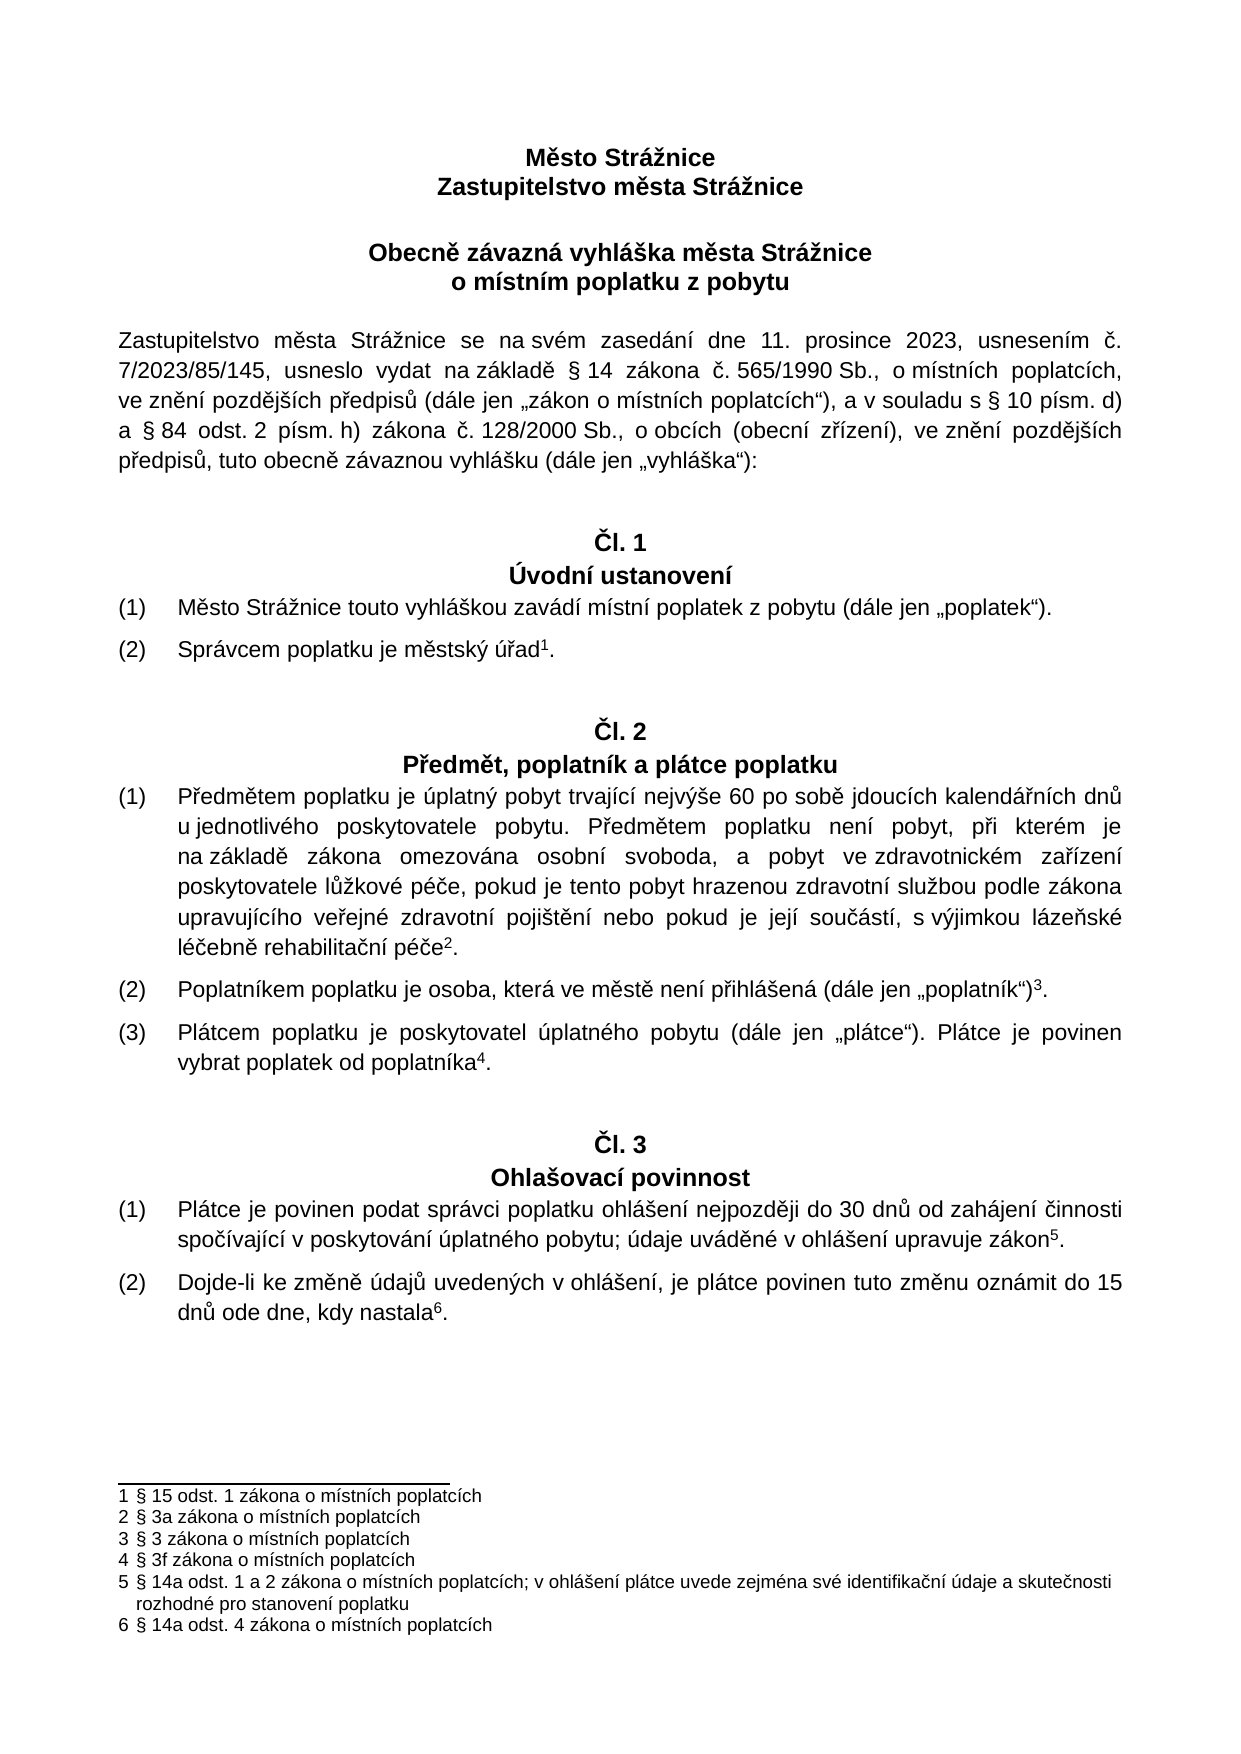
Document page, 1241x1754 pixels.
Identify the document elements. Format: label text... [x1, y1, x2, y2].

subtitle Čl. 1 Úvodní ustanovení [118, 528, 1122, 589]
list Plátcem poplatku je poskytovatel úplatného pobytu (dále jen „plátce“). Plátce je povinen vybrat poplatek od poplatníka. [118, 1019, 1122, 1076]
list Město Strážnice touto vyhláškou zavádí místní poplatek z pobytu (dále jen „poplatek“). [118, 594, 1122, 620]
list § 14a odst. 4 zákona o místních poplatcích [118, 1614, 1122, 1635]
text Zastupitelstvo města Strážnice se na svém zasedání dne 11. prosince 2023, usnesením č. 7/2023/85/145, usneslo vydat na základě § 14 zákona č. 565/1990 Sb., o místních poplatcích, ve znění pozdějších předpisů (dále jen „zákon o místních poplatcích“), a v souladu s § 10 písm. d) a § 84 odst. 2 písm. h) zákona č. 128/2000 Sb., o obcích (obecní zřízení), ve znění pozdějších předpisů, tuto obecně závaznou vyhlášku (dále jen „vyhláška“): [118, 327, 1122, 474]
text Město Strážnice Zastupitelstvo města Strážnice [118, 143, 1122, 201]
list Poplatníkem poplatku je osoba, která ve městě není přihlášená (dále jen „poplatník“). [118, 976, 1122, 1003]
subtitle Čl. 2 Předmět, poplatník a plátce poplatku [118, 717, 1122, 778]
subtitle Obecně závazná vyhláška města Strážnice o místním poplatku z pobytu [118, 238, 1122, 295]
list § 3f zákona o místních poplatcích [118, 1549, 1122, 1571]
list § 14a odst. 1 a 2 zákona o místních poplatcích; v ohlášení plátce uvede zejména své identifikační údaje a skutečnosti rozhodné pro stanovení poplatku [118, 1571, 1122, 1614]
list Plátce je povinen podat správci poplatku ohlášení nejpozději do 30 dnů od zahájení činnosti spočívající v poskytování úplatného pobytu; údaje uváděné v ohlášení upravuje zákon. [118, 1196, 1122, 1252]
list Předmětem poplatku je úplatný pobyt trvající nejvýše 60 po sobě jdoucích kalendářních dnů u jednotlivého poskytovatele pobytu. Předmětem poplatku není pobyt, při kterém je na základě zákona omezována osobní svoboda, a pobyt ve zdravotnickém zařízení poskytovatele lůžkové péče, pokud je tento pobyt hrazenou zdravotní službou podle zákona upravujícího veřejné zdravotní pojištění nebo pokud je její součástí, s výjimkou lázeňské léčebně rehabilitační péče. [118, 783, 1122, 960]
list Správcem poplatku je městský úřad. [118, 636, 1122, 663]
list § 3 zákona o místních poplatcích [118, 1528, 1122, 1549]
subtitle Čl. 3 Ohlašovací povinnost [118, 1129, 1122, 1191]
list § 3a zákona o místních poplatcích [118, 1506, 1122, 1528]
list Dojde-li ke změně údajů uvedených v ohlášení, je plátce povinen tuto změnu oznámit do 15 dnů ode dne, kdy nastala. [118, 1268, 1122, 1325]
list § 15 odst. 1 zákona o místních poplatcích [118, 1484, 1122, 1506]
